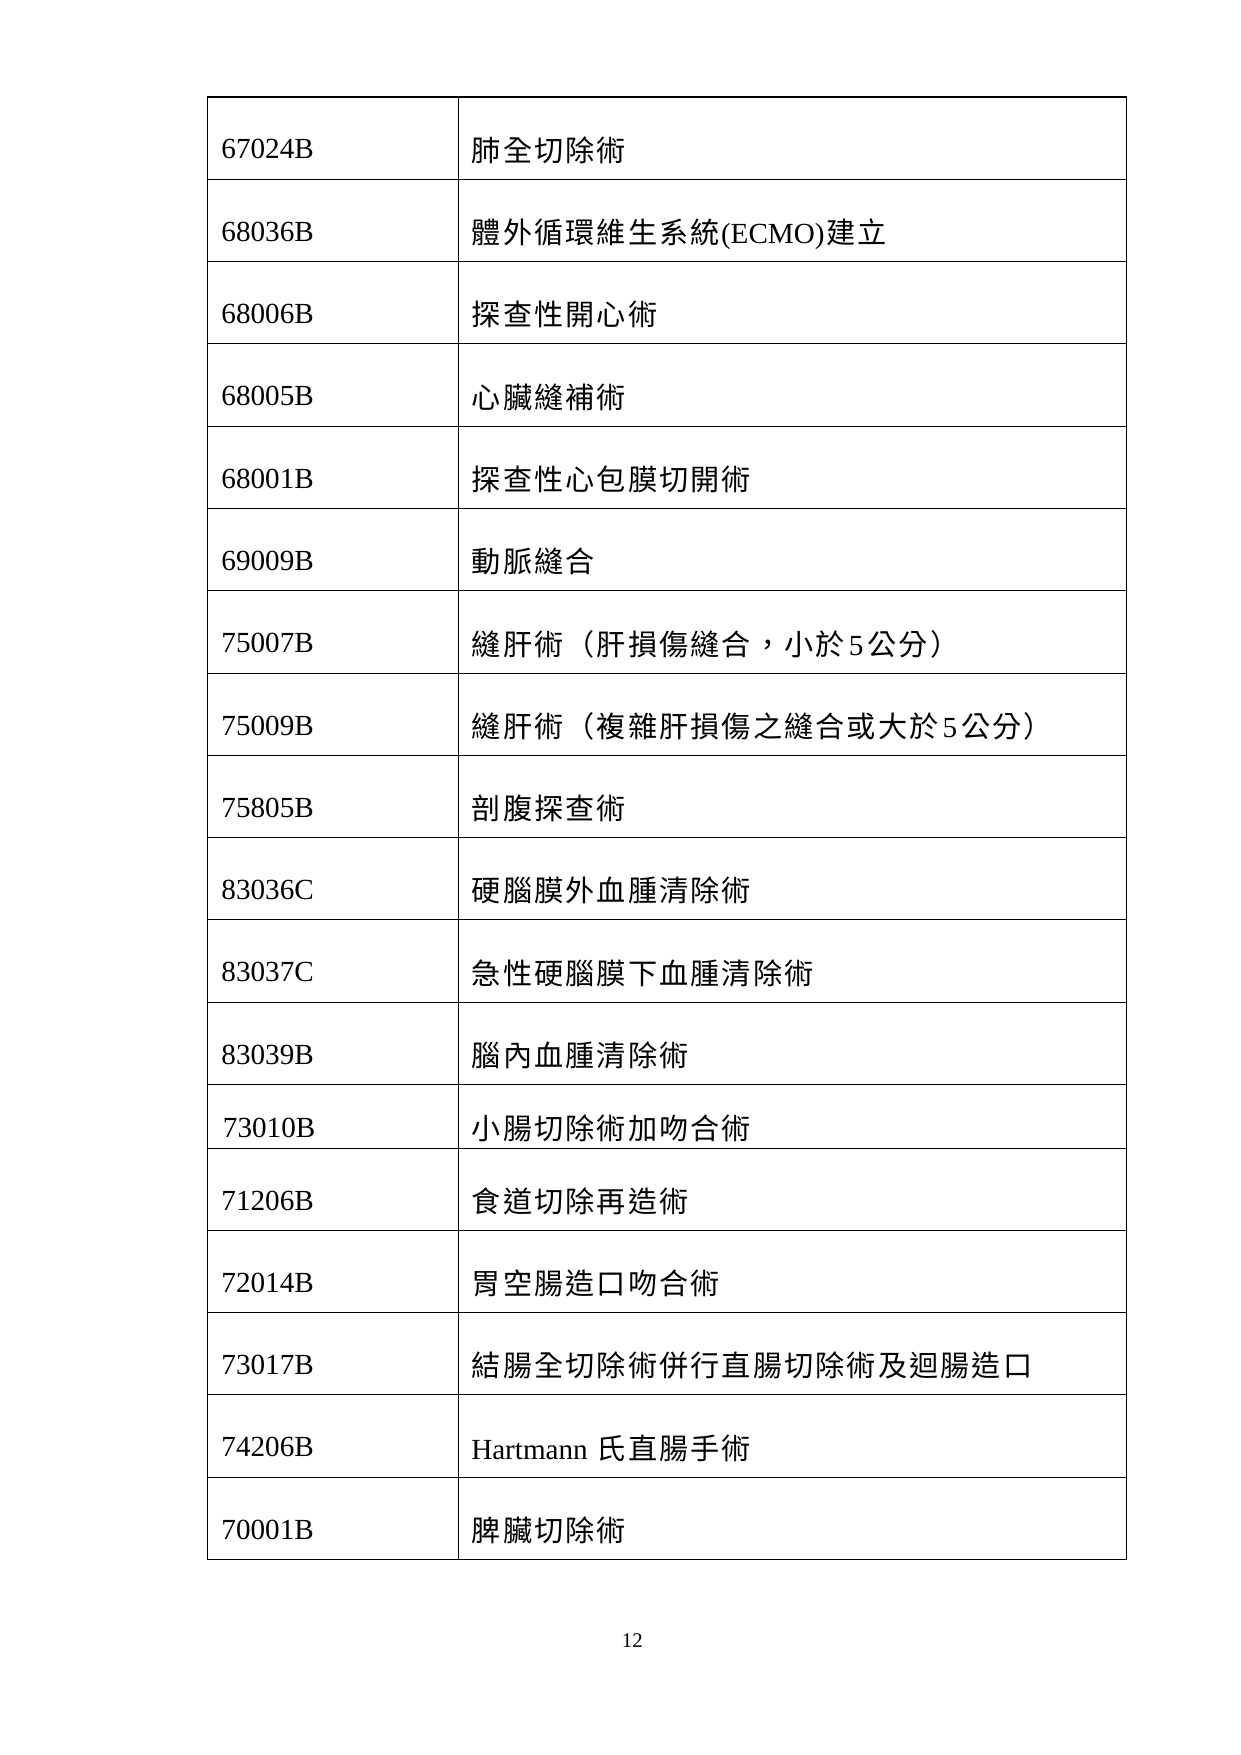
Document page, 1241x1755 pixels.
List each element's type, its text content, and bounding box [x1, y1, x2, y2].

table_cell 70001B [208, 1478, 458, 1559]
table_cell 67024B [208, 98, 458, 179]
table_cell 剖腹探查術 [459, 756, 1126, 837]
table_cell 75009B [208, 674, 458, 755]
table_cell 脾臟切除術 [459, 1478, 1126, 1559]
table_cell 小腸切除術加吻合術 [459, 1085, 1126, 1147]
table_cell 73010B [208, 1085, 458, 1147]
table_cell 68001B [208, 427, 458, 508]
table_cell 心臟縫補術 [459, 344, 1126, 426]
table_cell 69009B [208, 509, 458, 590]
table_cell 68036B [208, 180, 458, 261]
table_cell 83036C [208, 838, 458, 919]
table_cell 探查性心包膜切開術 [459, 427, 1126, 508]
table_cell 75805B [208, 756, 458, 837]
table_cell 縫肝術（複雜肝損傷之縫合或大於5公分） [459, 674, 1126, 755]
table_cell 72014B [208, 1231, 458, 1312]
table_cell 75007B [208, 591, 458, 672]
table_cell 硬腦膜外血腫清除術 [459, 838, 1126, 919]
table_cell 83039B [208, 1003, 458, 1084]
table_cell 胃空腸造口吻合術 [459, 1231, 1126, 1312]
table_cell 68006B [208, 262, 458, 343]
table_cell 74206B [208, 1395, 458, 1477]
table_cell 食道切除再造術 [459, 1149, 1126, 1230]
table_cell 體外循環維生系統(ECMO)建立 [459, 180, 1126, 261]
table_cell 縫肝術（肝損傷縫合，小於5公分） [459, 591, 1126, 672]
table_cell 68005B [208, 344, 458, 426]
table_cell 腦內血腫清除術 [459, 1003, 1126, 1084]
table_cell 73017B [208, 1313, 458, 1394]
table_cell Hartmann 氏直腸手術 [459, 1395, 1126, 1477]
table_cell 71206B [208, 1149, 458, 1230]
table_cell 探查性開心術 [459, 262, 1126, 343]
table_cell 動脈縫合 [459, 509, 1126, 590]
table_cell 急性硬腦膜下血腫清除術 [459, 920, 1126, 1002]
table_cell 肺全切除術 [459, 98, 1126, 179]
table_cell 83037C [208, 920, 458, 1002]
table_cell 結腸全切除術併行直腸切除術及迴腸造口 [459, 1313, 1126, 1394]
